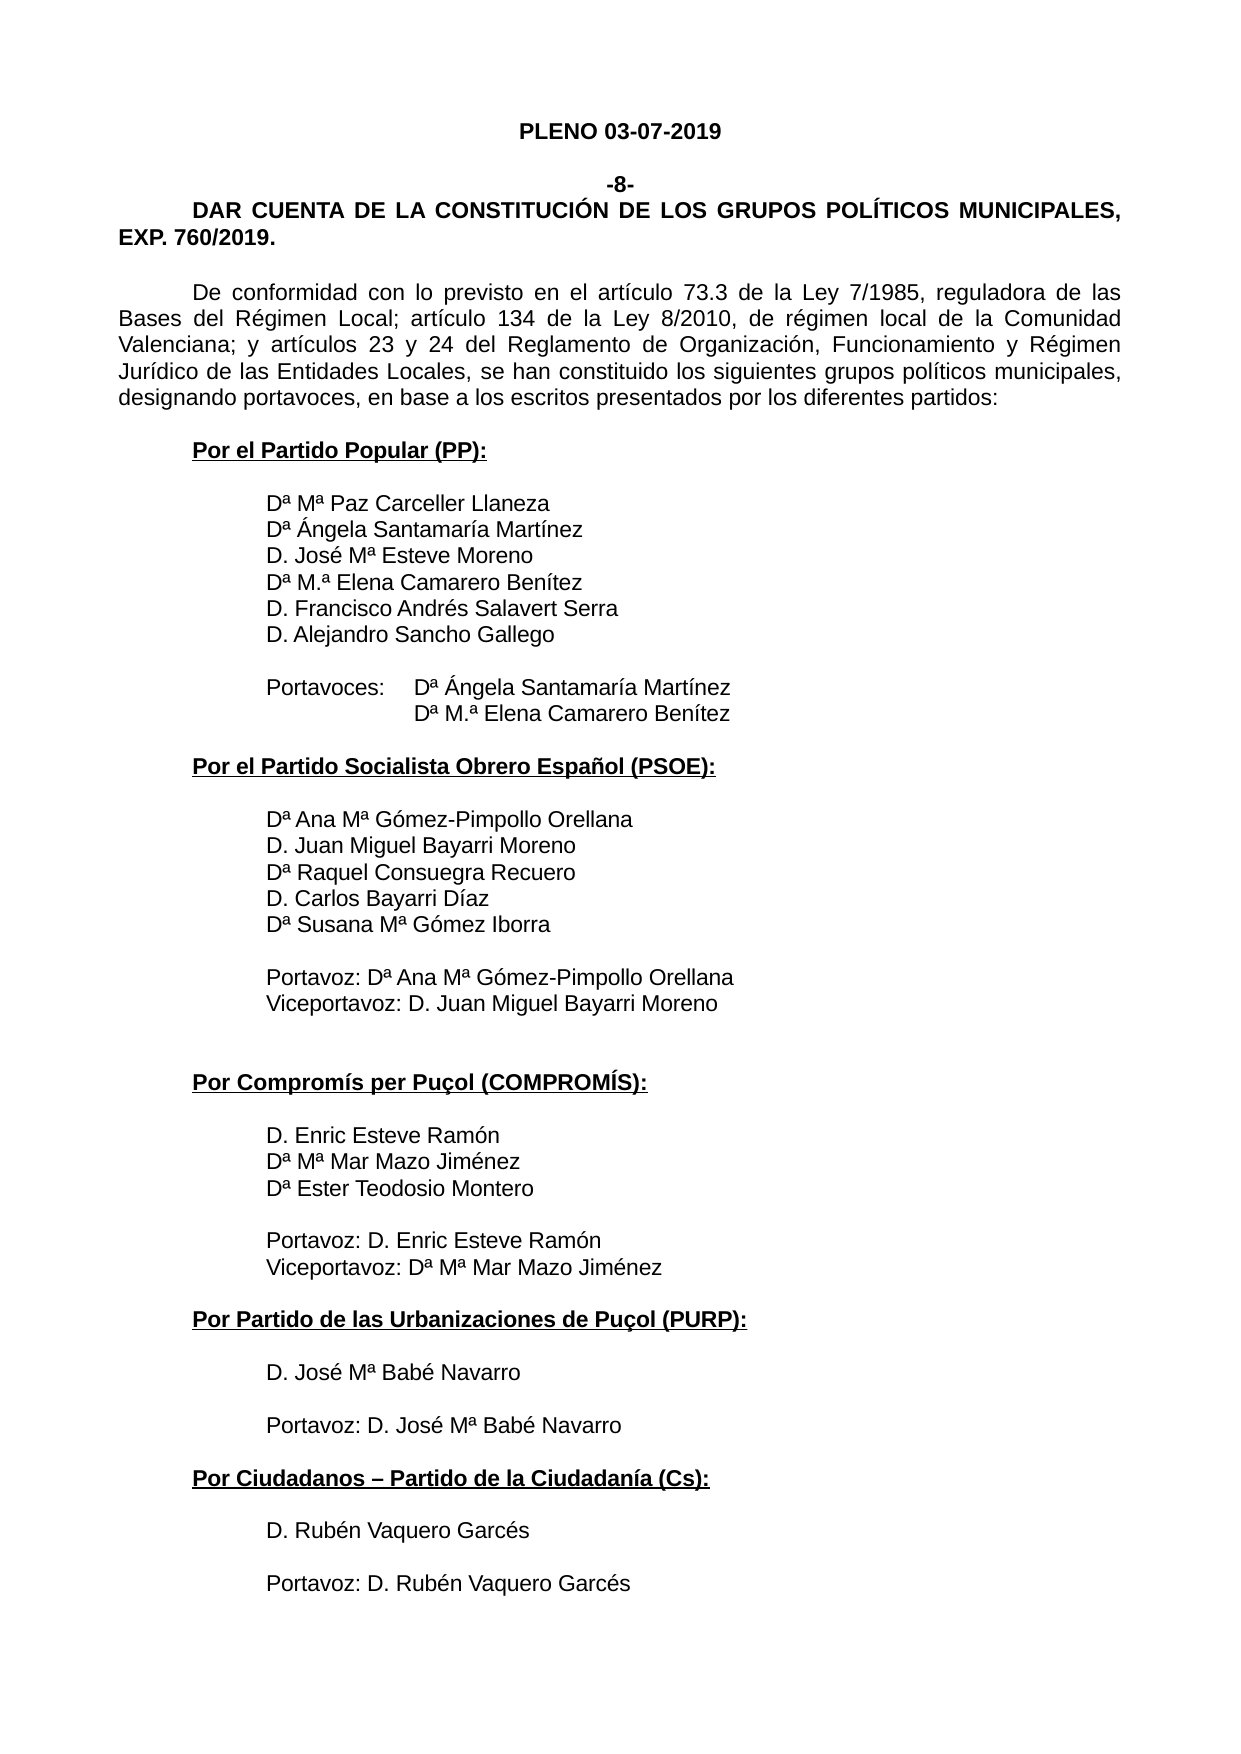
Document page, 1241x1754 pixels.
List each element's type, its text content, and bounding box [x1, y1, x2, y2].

text De conformidad con lo previsto en el artículo 73.3 de la Ley 7/1985, reguladora de las Bases del Régimen Local; artículo 134 de la Ley 8/2010, de régimen local de la Comunidad Valenciana; y artículos 23 y 24 del Reglamento de Organización, Funcionamiento y Régimen Jurídico de las Entidades Locales, se han constituido los siguientes grupos políticos municipales, designando portavoces, en base a los escritos presentados por los diferentes partidos: [118, 279, 1122, 410]
text D. Juan Miguel Bayarri Moreno [118, 832, 1122, 858]
text Dª Susana Mª Gómez Iborra [118, 911, 1122, 937]
text D. Rubén Vaquero Garcés [118, 1517, 1122, 1544]
text Por el Partido Popular (PP): [118, 437, 1122, 463]
text Por Partido de las Urbanizaciones de Puçol (PURP): [118, 1306, 1122, 1333]
text Por el Partido Socialista Obrero Español (PSOE): [118, 753, 1122, 779]
text Dª Mª Mar Mazo Jiménez [118, 1148, 1122, 1175]
text Portavoz: D. Enric Esteve Ramón [118, 1227, 1122, 1254]
text Dª Ana Mª Gómez-Pimpollo Orellana [118, 806, 1122, 832]
text PLENO 03-07-2019 [118, 118, 1122, 144]
text Dª M.ª Elena Camarero Benítez [118, 700, 1122, 727]
text Dª Mª Paz Carceller Llaneza [118, 489, 1122, 516]
text Dª Ester Teodosio Montero [118, 1175, 1122, 1201]
text Portavoz: Dª Ana Mª Gómez-Pimpollo Orellana [118, 964, 1122, 990]
text Por Ciudadanos – Partido de la Ciudadanía (Cs): [118, 1464, 1122, 1491]
text Dª M.ª Elena Camarero Benítez [118, 568, 1122, 595]
text Dª Ángela Santamaría Martínez [118, 516, 1122, 542]
text DAR CUENTA DE LA CONSTITUCIÓN DE LOS GRUPOS POLÍTICOS MUNICIPALES, EXP. 760/2019. [118, 197, 1122, 250]
text D. Enric Esteve Ramón [118, 1122, 1122, 1148]
text D. Francisco Andrés Salavert Serra [118, 595, 1122, 621]
text D. José Mª Esteve Moreno [118, 542, 1122, 568]
text Por Compromís per Puçol (COMPROMÍS): [118, 1069, 1122, 1096]
text Viceportavoz: Dª Mª Mar Mazo Jiménez [118, 1254, 1122, 1280]
text Portavoces: Dª Ángela Santamaría Martínez [118, 674, 1122, 700]
text Portavoz: D. Rubén Vaquero Garcés [118, 1570, 1122, 1596]
text D. Alejandro Sancho Gallego [118, 621, 1122, 648]
text -8- [118, 171, 1122, 197]
text D. Carlos Bayarri Díaz [118, 885, 1122, 911]
text D. José Mª Babé Navarro [118, 1359, 1122, 1386]
text Portavoz: D. José Mª Babé Navarro [118, 1412, 1122, 1438]
text Viceportavoz: D. Juan Miguel Bayarri Moreno [118, 990, 1122, 1017]
text Dª Raquel Consuegra Recuero [118, 858, 1122, 885]
